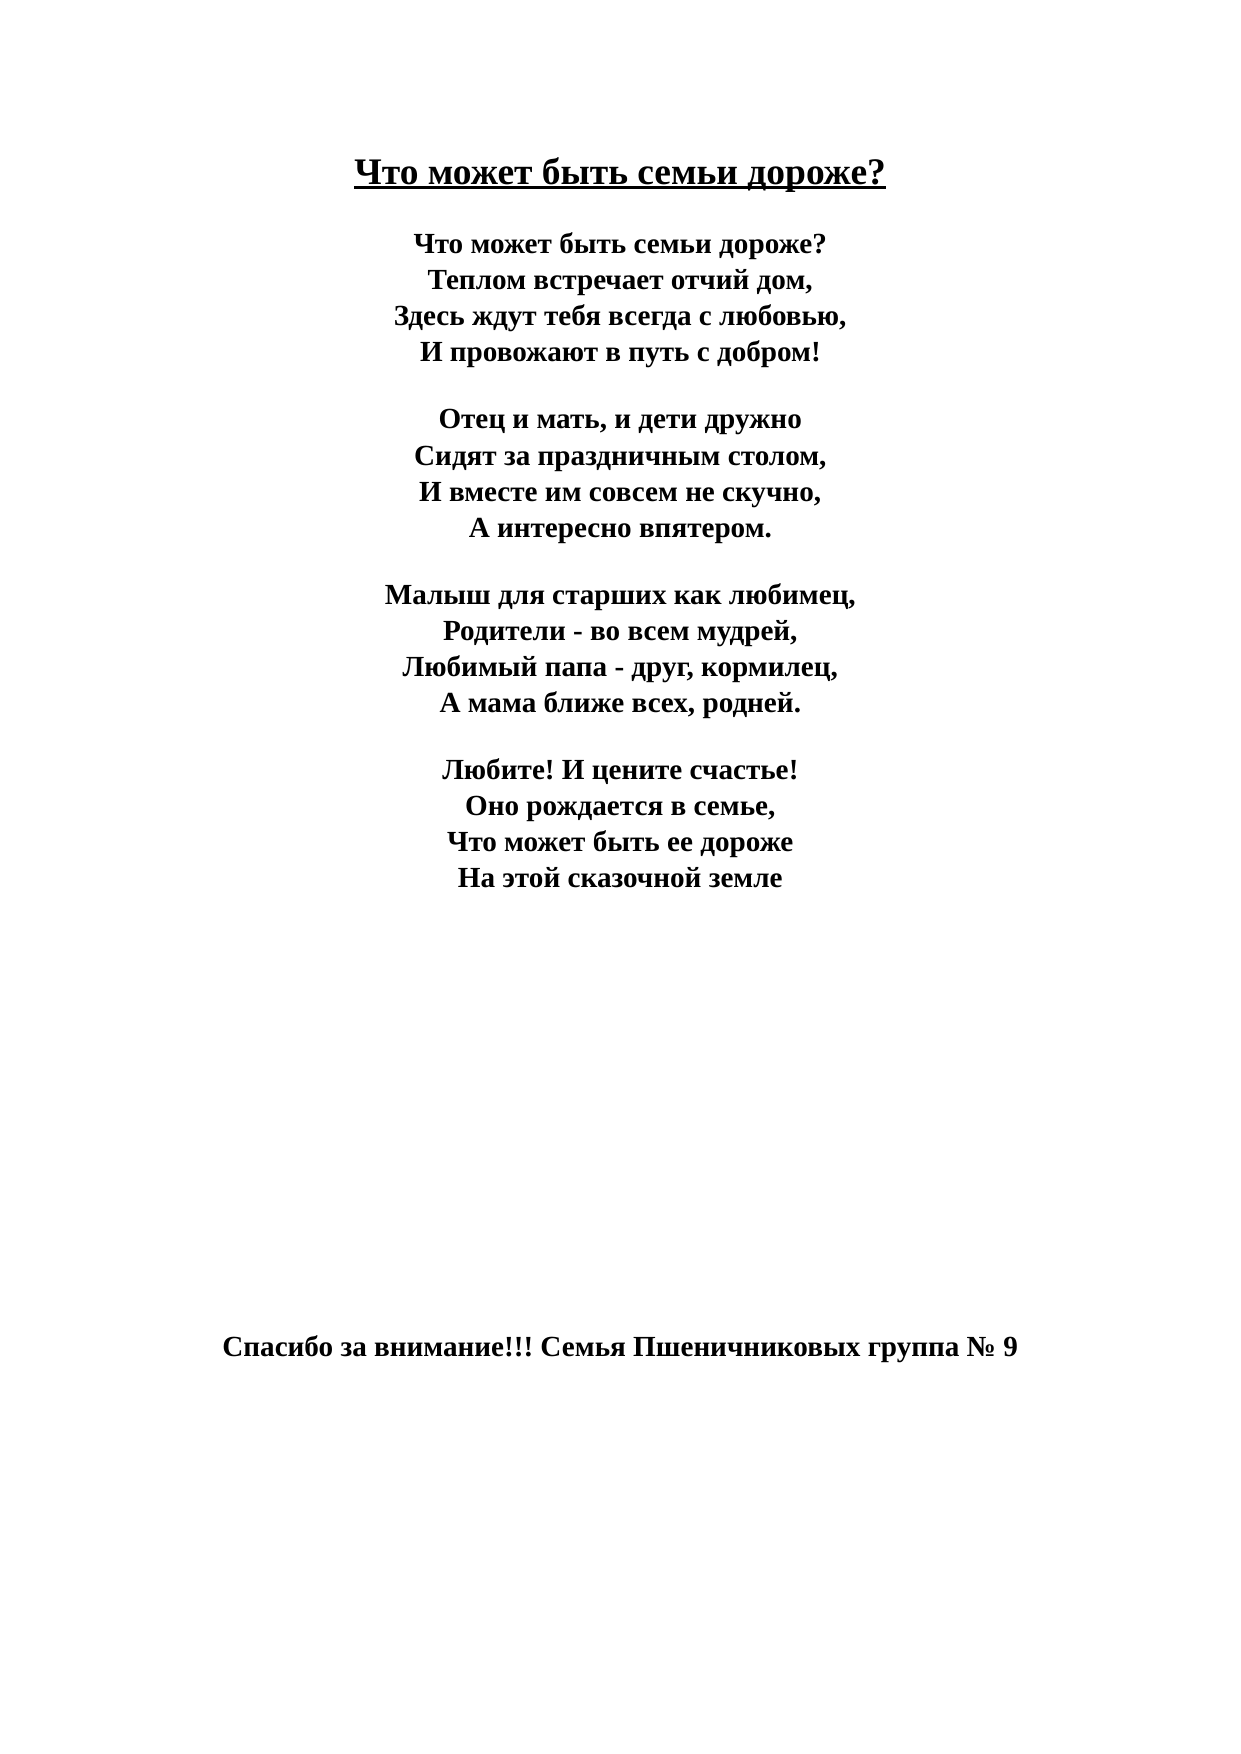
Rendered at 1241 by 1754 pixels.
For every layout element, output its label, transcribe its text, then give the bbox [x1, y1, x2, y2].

text На этой сказочной земле [118, 861, 1122, 894]
text Здесь ждут тебя всегда с любовью, [118, 298, 1122, 332]
text А интересно впятером. [118, 510, 1122, 543]
text Теплом встречает отчий дом, [118, 262, 1122, 296]
text Малыш для старших как любимец, [118, 577, 1122, 611]
text Сидят за праздничным столом, [118, 438, 1122, 471]
text Любите! И цените счастье! [118, 752, 1122, 786]
text И вместе им совсем не скучно, [118, 474, 1122, 507]
text Любимый папа - друг, кормилец, [118, 649, 1122, 683]
text Спасибо за внимание!!! Семья Пшеничниковых группа № 9 [118, 1329, 1122, 1363]
text Что может быть ее дороже [118, 824, 1122, 858]
text Отец и мать, и дети дружно [118, 402, 1122, 435]
text Что может быть семьи дороже? [118, 226, 1122, 260]
text Родители - во всем мудрей, [118, 613, 1122, 647]
text А мама ближе всех, родней. [118, 685, 1122, 719]
text Что может быть семьи дороже? [118, 149, 1122, 192]
text И провожают в путь с добром! [118, 334, 1122, 368]
text Оно рождается в семье, [118, 788, 1122, 822]
